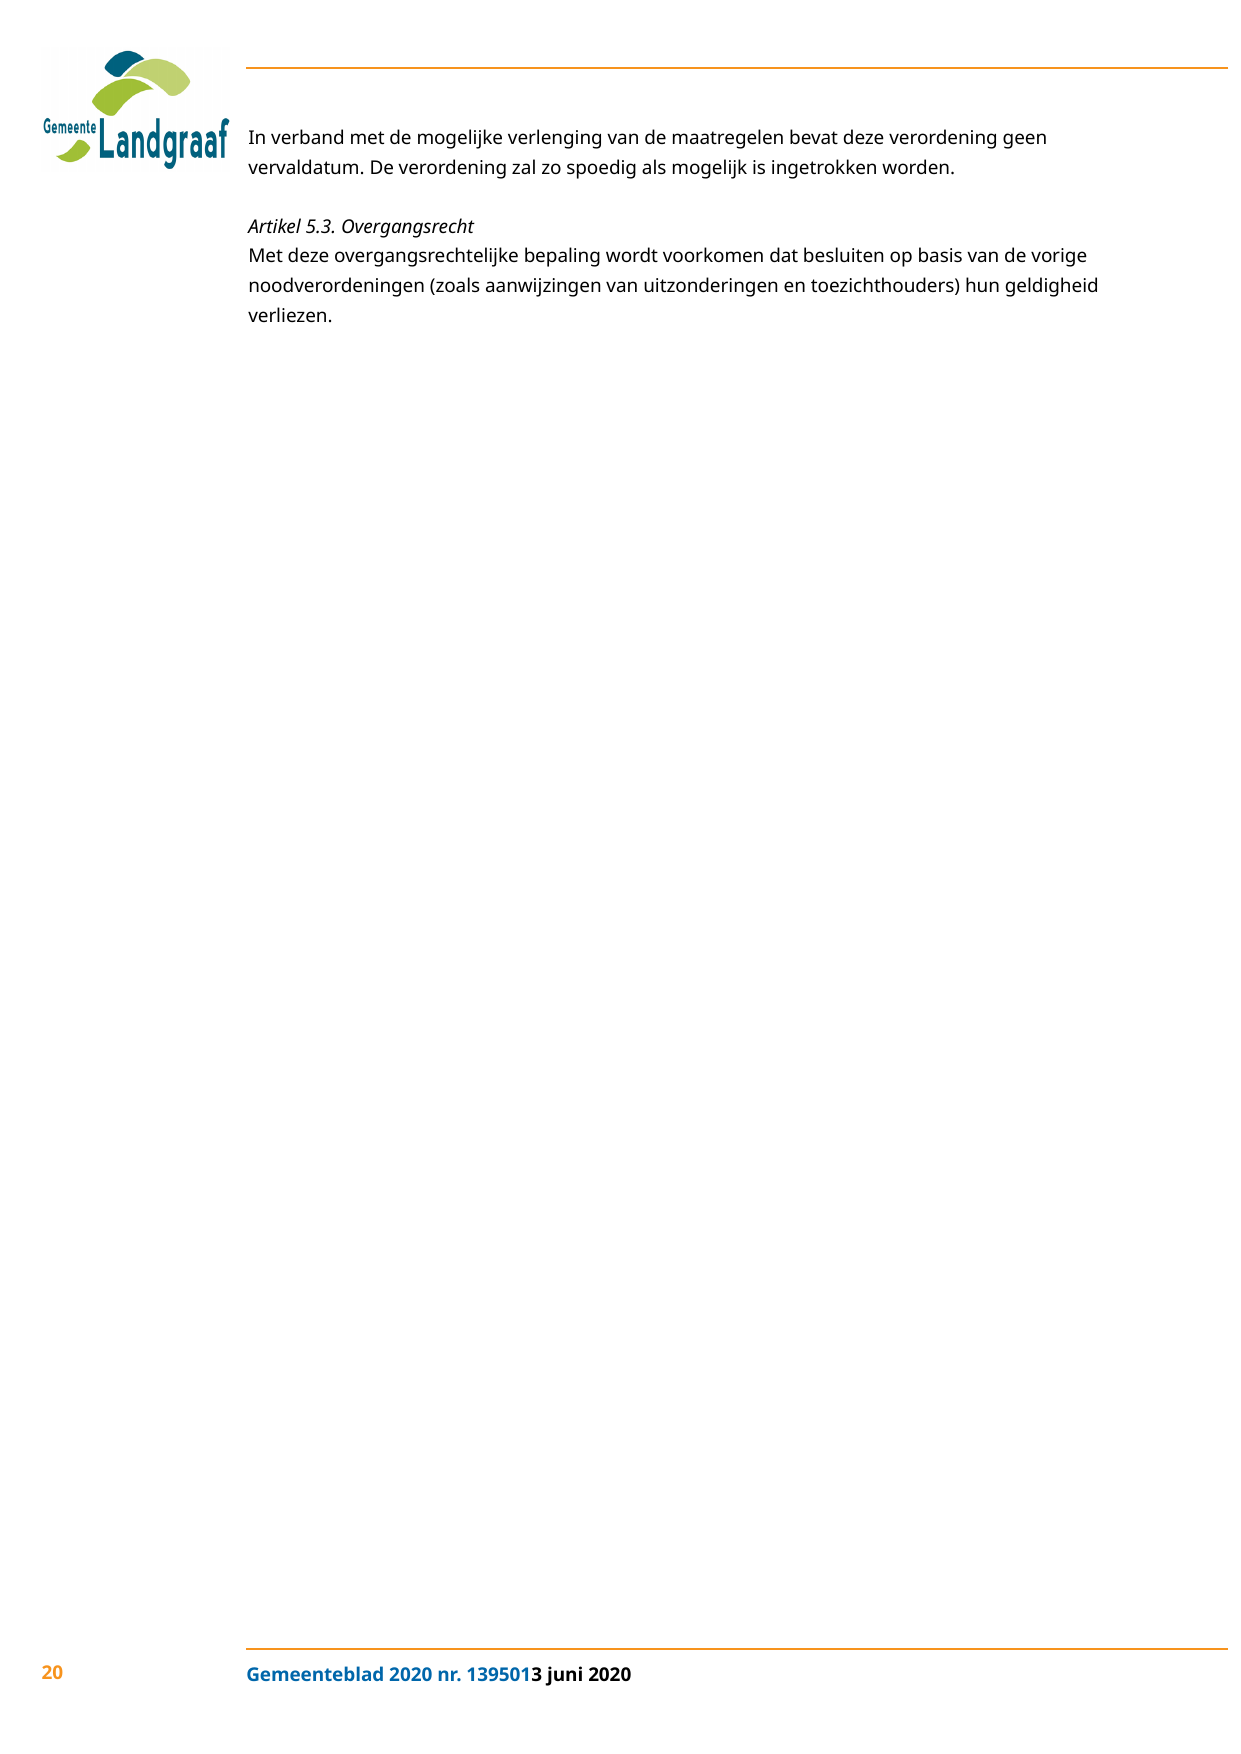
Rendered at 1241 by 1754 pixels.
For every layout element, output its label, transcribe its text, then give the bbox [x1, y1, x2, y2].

text Met deze overgangsrechtelijke bepaling wordt voorkomen dat besluiten op basis van de vorige noodverordeningen (zoals aanwijzingen van uitzonderingen en toezichthouders) hun geldigheid verliezen. [248, 243, 1152, 328]
picture [41, 47, 231, 172]
text In verband met de mogelijke verlenging van de maatregelen bevat deze verordening geen vervaldatum. De verordening zal zo spoedig als mogelijk is ingetrokken worden. [248, 124, 1152, 180]
text Artikel 5.3. Overgangsrecht [248, 213, 1152, 239]
